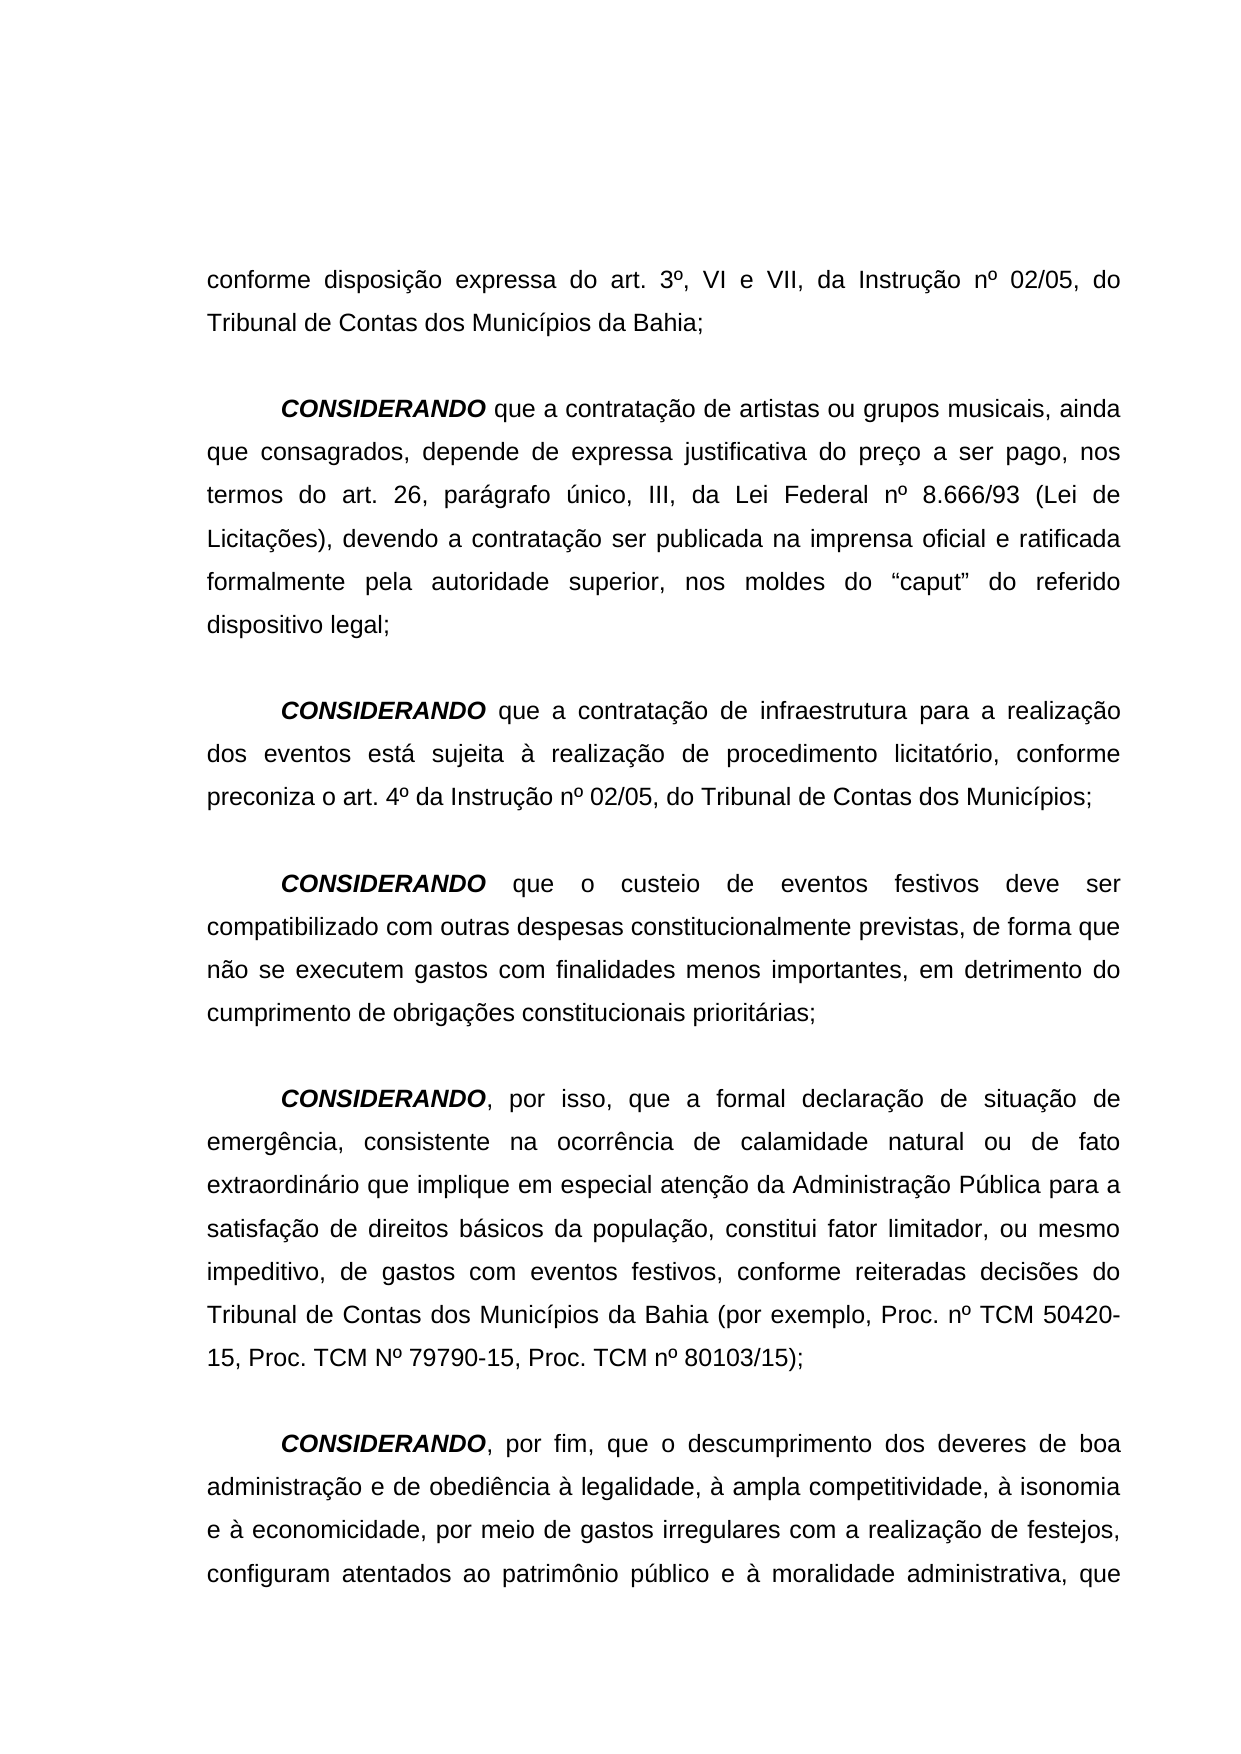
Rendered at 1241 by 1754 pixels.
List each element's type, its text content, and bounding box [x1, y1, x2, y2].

text CONSIDERANDO, por fim, que o descumprimento dos deveres de boa administração e de obediência à legalidade, à ampla competitividade, à isonomia e à economicidade, por meio de gastos irregulares com a realização de festejos, configuram atentados ao patrimônio público e à moralidade administrativa, que [207, 1429, 1122, 1587]
text CONSIDERANDO que a contratação de artistas ou grupos musicais, ainda que consagrados, depende de expressa justificativa do preço a ser pago, nos termos do art. 26, parágrafo único, III, da Lei Federal nº 8.666/93 (Lei de Licitações), devendo a contratação ser publicada na imprensa oficial e ratificada formalmente pela autoridade superior, nos moldes do “caput” do referido dispositivo legal; [207, 394, 1122, 639]
text CONSIDERANDO que a contratação de infraestrutura para a realização dos eventos está sujeita à realização de procedimento licitatório, conforme preconiza o art. 4º da Instrução nº 02/05, do Tribunal de Contas dos Municípios; [207, 696, 1122, 811]
text conforme disposição expressa do art. 3º, VI e VII, da Instrução nº 02/05, do Tribunal de Contas dos Municípios da Bahia; [207, 265, 1122, 337]
text CONSIDERANDO que o custeio de eventos festivos deve ser compatibilizado com outras despesas constitucionalmente previstas, de forma que não se executem gastos com finalidades menos importantes, em detrimento do cumprimento de obrigações constitucionais prioritárias; [207, 869, 1122, 1027]
text CONSIDERANDO, por isso, que a formal declaração de situação de emergência, consistente na ocorrência de calamidade natural ou de fato extraordinário que implique em especial atenção da Administração Pública para a satisfação de direitos básicos da população, constitui fator limitador, ou mesmo impeditivo, de gastos com eventos festivos, conforme reiteradas decisões do Tribunal de Contas dos Municípios da Bahia (por exemplo, Proc. nº TCM 50420-15, Proc. TCM Nº 79790-15, Proc. TCM nº 80103/15); [207, 1084, 1122, 1372]
